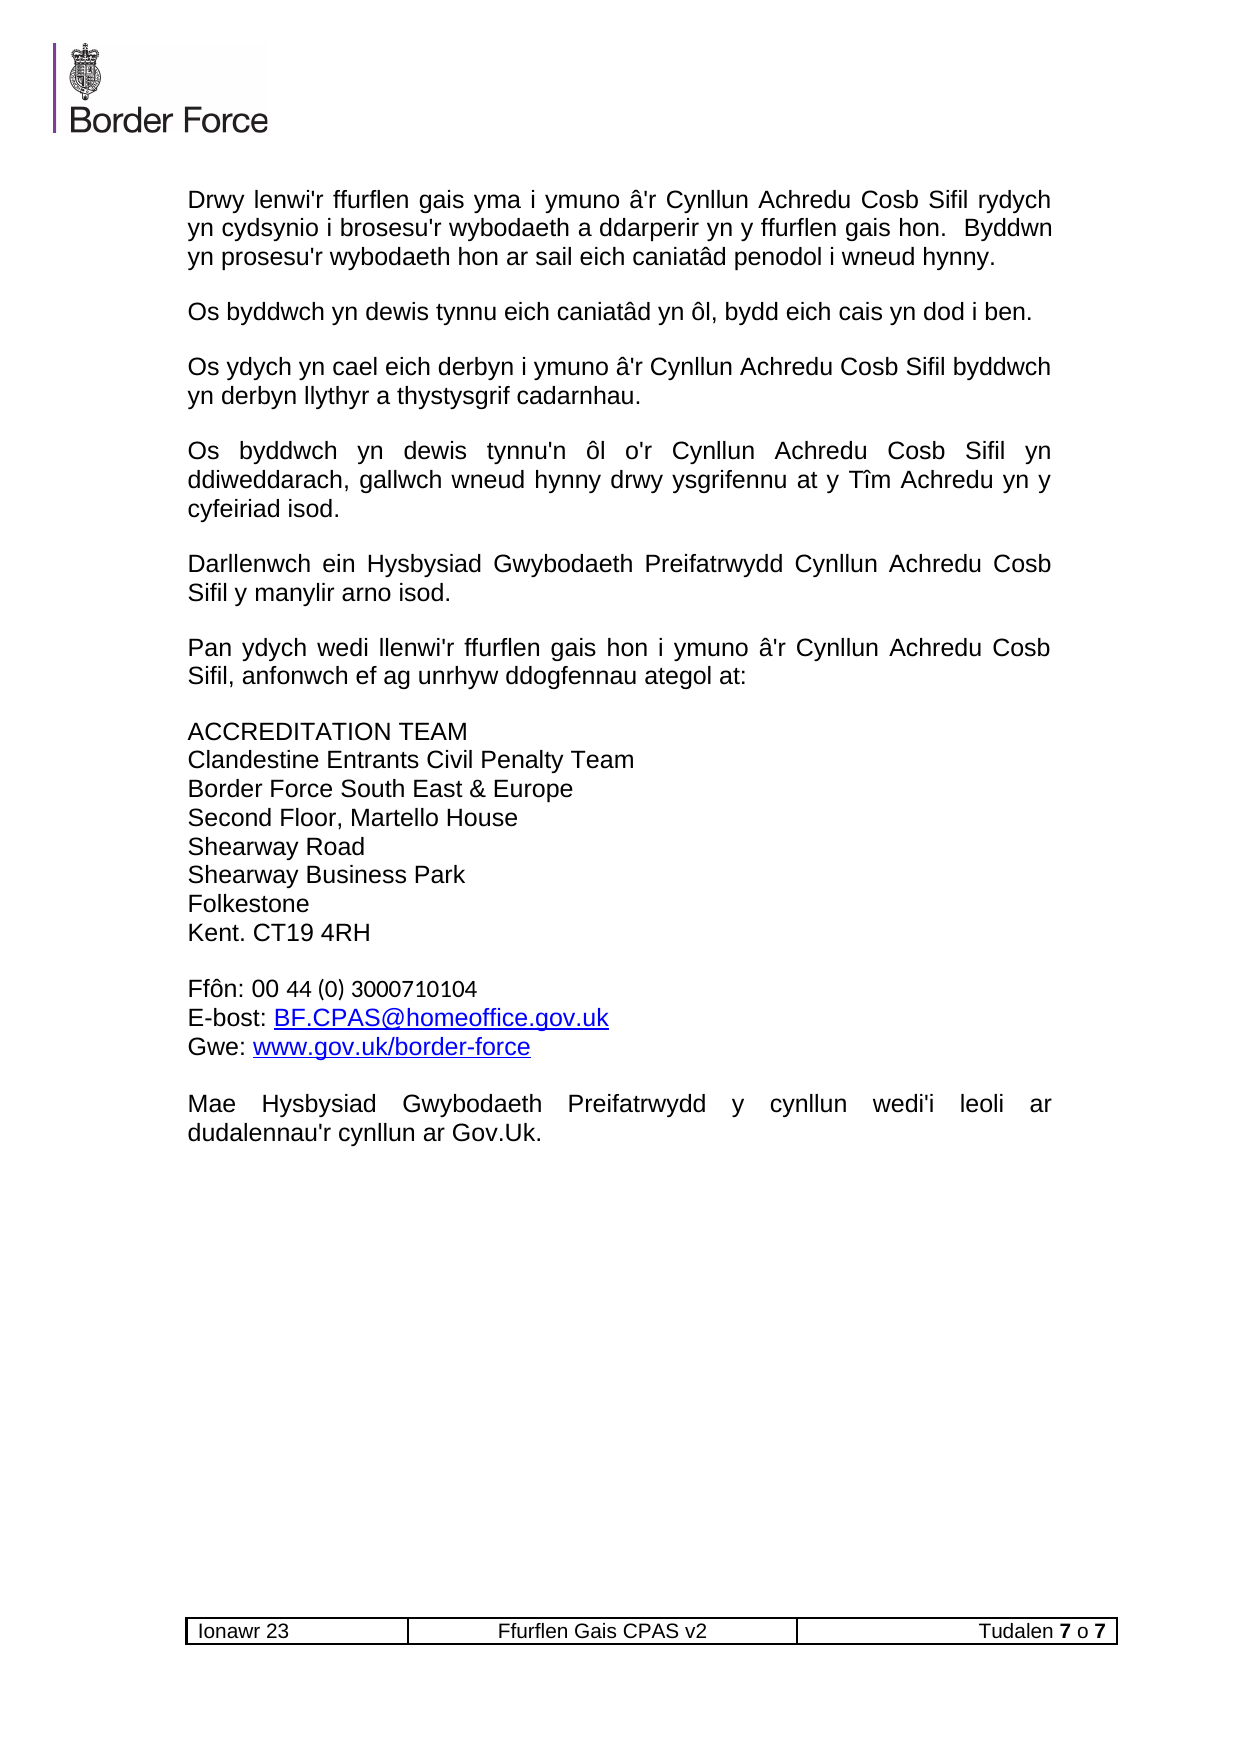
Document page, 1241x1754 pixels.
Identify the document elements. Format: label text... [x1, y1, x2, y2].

text Border Force South East & Europe [187, 774, 1053, 803]
text Pan ydych wedi llenwi'r ffurflen gais hon i ymuno â'r Cynllun Achredu Cosb Sifil, anfonwch ef ag unrhyw ddogfennau ategol at: [187, 633, 1053, 690]
text Folkestone [187, 889, 1053, 918]
text Darllenwch ein Hysbysiad Gwybodaeth Preifatrwydd Cynllun Achredu Cosb Sifil y manylir arno isod. [187, 549, 1053, 606]
text Clandestine Entrants Civil Penalty Team [187, 745, 1053, 774]
text Gwe: www.gov.uk/border-force [187, 1032, 1053, 1061]
text Second Floor, Martello House [187, 803, 1053, 831]
text Ffôn: 00 44 (0) 3000710104 [187, 973, 1053, 1003]
text Shearway Business Park [187, 860, 1053, 889]
text Drwy lenwi'r ffurflen gais yma i ymuno â'r Cynllun Achredu Cosb Sifil rydych yn cydsynio i brosesu'r wybodaeth a ddarperir yn y ffurflen gais hon. Byddwn yn prosesu'r wybodaeth hon ar sail eich caniatâd penodol i wneud hynny. [187, 184, 1053, 271]
text E-bost: BF.CPAS@homeoffice.gov.uk [187, 1003, 1053, 1032]
text Os byddwch yn dewis tynnu eich caniatâd yn ôl, bydd eich cais yn dod i ben. [187, 297, 1053, 326]
text Os ydych yn cael eich derbyn i ymuno â'r Cynllun Achredu Cosb Sifil byddwch yn derbyn llythyr a thystysgrif cadarnhau. [187, 352, 1053, 410]
text Os byddwch yn dewis tynnu'n ôl o'r Cynllun Achredu Cosb Sifil yn ddiweddarach, gallwch wneud hynny drwy ysgrifennu at y Tîm Achredu yn y cyfeiriad isod. [187, 436, 1053, 522]
text Shearway Road [187, 831, 1053, 860]
text Kent. CT19 4RH [187, 918, 1053, 946]
text ACCREDITATION TEAM [187, 716, 1053, 745]
text Mae Hysbysiad Gwybodaeth Preifatrwydd y cynllun wedi'i leoli ar dudalennau'r cynllun ar Gov.Uk. [187, 1089, 1053, 1146]
